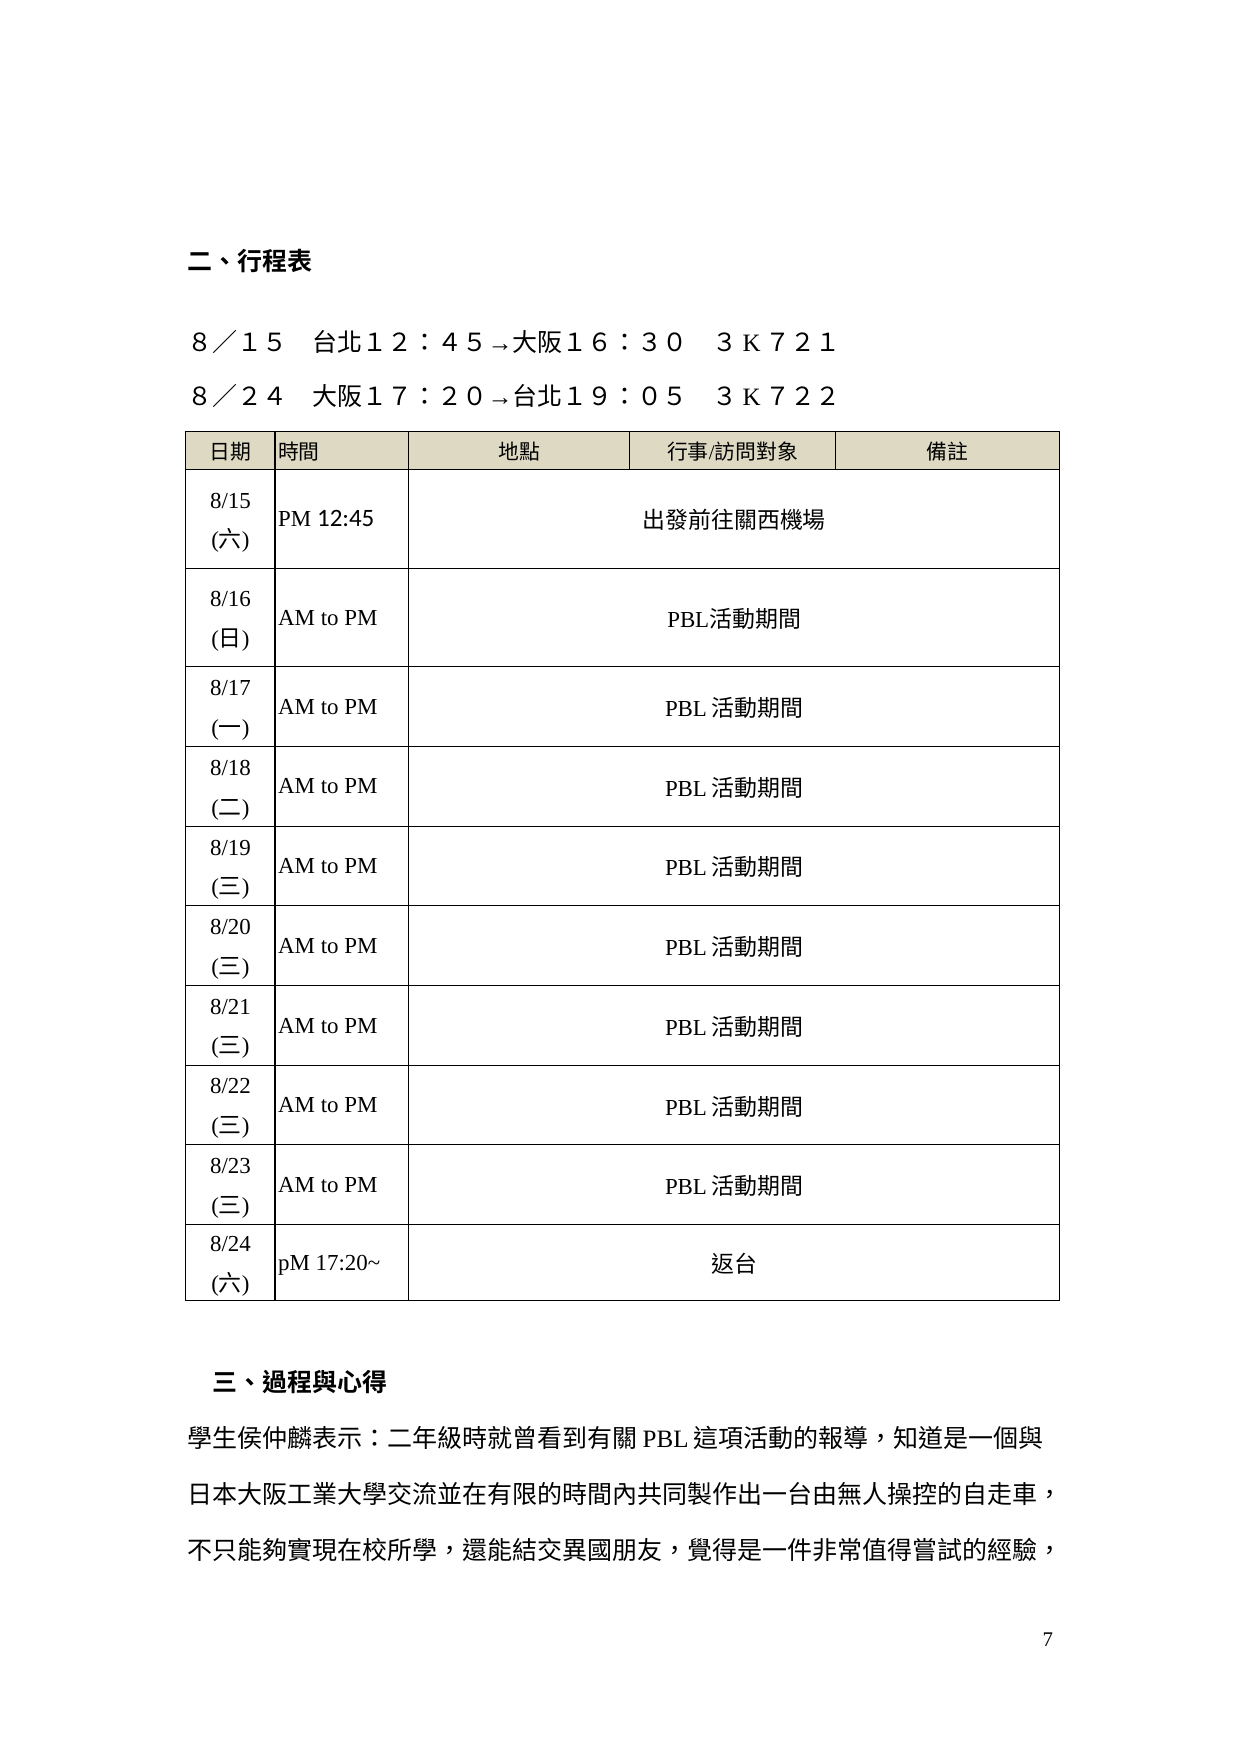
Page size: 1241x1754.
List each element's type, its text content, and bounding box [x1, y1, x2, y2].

table_cell PBL活動期間 [409, 1145, 1059, 1224]
text ８／２４ 大阪１７：２０→台北１９：０５ ３K７２２ [187, 376, 1053, 413]
table_cell PBL活動期間 [409, 569, 1059, 666]
table_cell 8/22 (三) [186, 1066, 274, 1144]
table_cell AM to PM [276, 986, 408, 1065]
text ８／１５ 台北１２：４５→大阪１６：３０ ３K７２１ [187, 322, 1053, 358]
table_header 地點 [409, 432, 629, 469]
table_cell 8/20 (三) [186, 906, 274, 985]
table_cell 8/19 (三) [186, 827, 274, 905]
text 三、過程與心得 學生侯仲麟表示：二年級時就曾看到有關PBL這項活動的報導，知道是一個與日本大阪工業大學交流並在有限的時間內共同製作出一台由無人操控的自走車，不只能夠實現在校所學，還能結交異國朋友，覺得是一件非常值得嘗試的經驗，所以當有同學將訊息傳出時就馬上報名，也想馬上製作一台擁有自己回憶的自走車。 [187, 1361, 1053, 1568]
table_cell 出發前往關西機場 [409, 470, 1059, 568]
table_cell pM 17:20~ [276, 1225, 408, 1300]
subtitle 二、行程表 [187, 241, 1053, 278]
table_cell AM to PM [276, 667, 408, 746]
table_cell PM 12:45 [276, 470, 408, 568]
table_cell 8/23 (三) [186, 1145, 274, 1224]
table_cell 8/17 (一) [186, 667, 274, 746]
table_cell 返台 [409, 1225, 1059, 1300]
table_header 時間 [276, 432, 408, 469]
table_cell 8/21 (三) [186, 986, 274, 1065]
table_header 備註 [836, 432, 1059, 469]
table_cell 8/18 (二) [186, 747, 274, 826]
table_cell PBL活動期間 [409, 747, 1059, 826]
table_header 行事/訪問對象 [630, 432, 835, 469]
table_cell 8/15 (六) [186, 470, 274, 568]
table_cell 8/24 (六) [186, 1225, 274, 1300]
table_header 日期 [186, 432, 274, 469]
table_cell 8/16 (日) [186, 569, 274, 666]
table_cell PBL活動期間 [409, 827, 1059, 905]
table_cell AM to PM [276, 1145, 408, 1224]
table_cell PBL活動期間 [409, 906, 1059, 985]
table_cell AM to PM [276, 747, 408, 826]
table_cell AM to PM [276, 906, 408, 985]
table_cell PBL活動期間 [409, 1066, 1059, 1144]
table_cell PBL活動期間 [409, 667, 1059, 746]
table_cell AM to PM [276, 827, 408, 905]
table_cell AM to PM [276, 1066, 408, 1144]
table_cell PBL活動期間 [409, 986, 1059, 1065]
table_cell AM to PM [276, 569, 408, 666]
